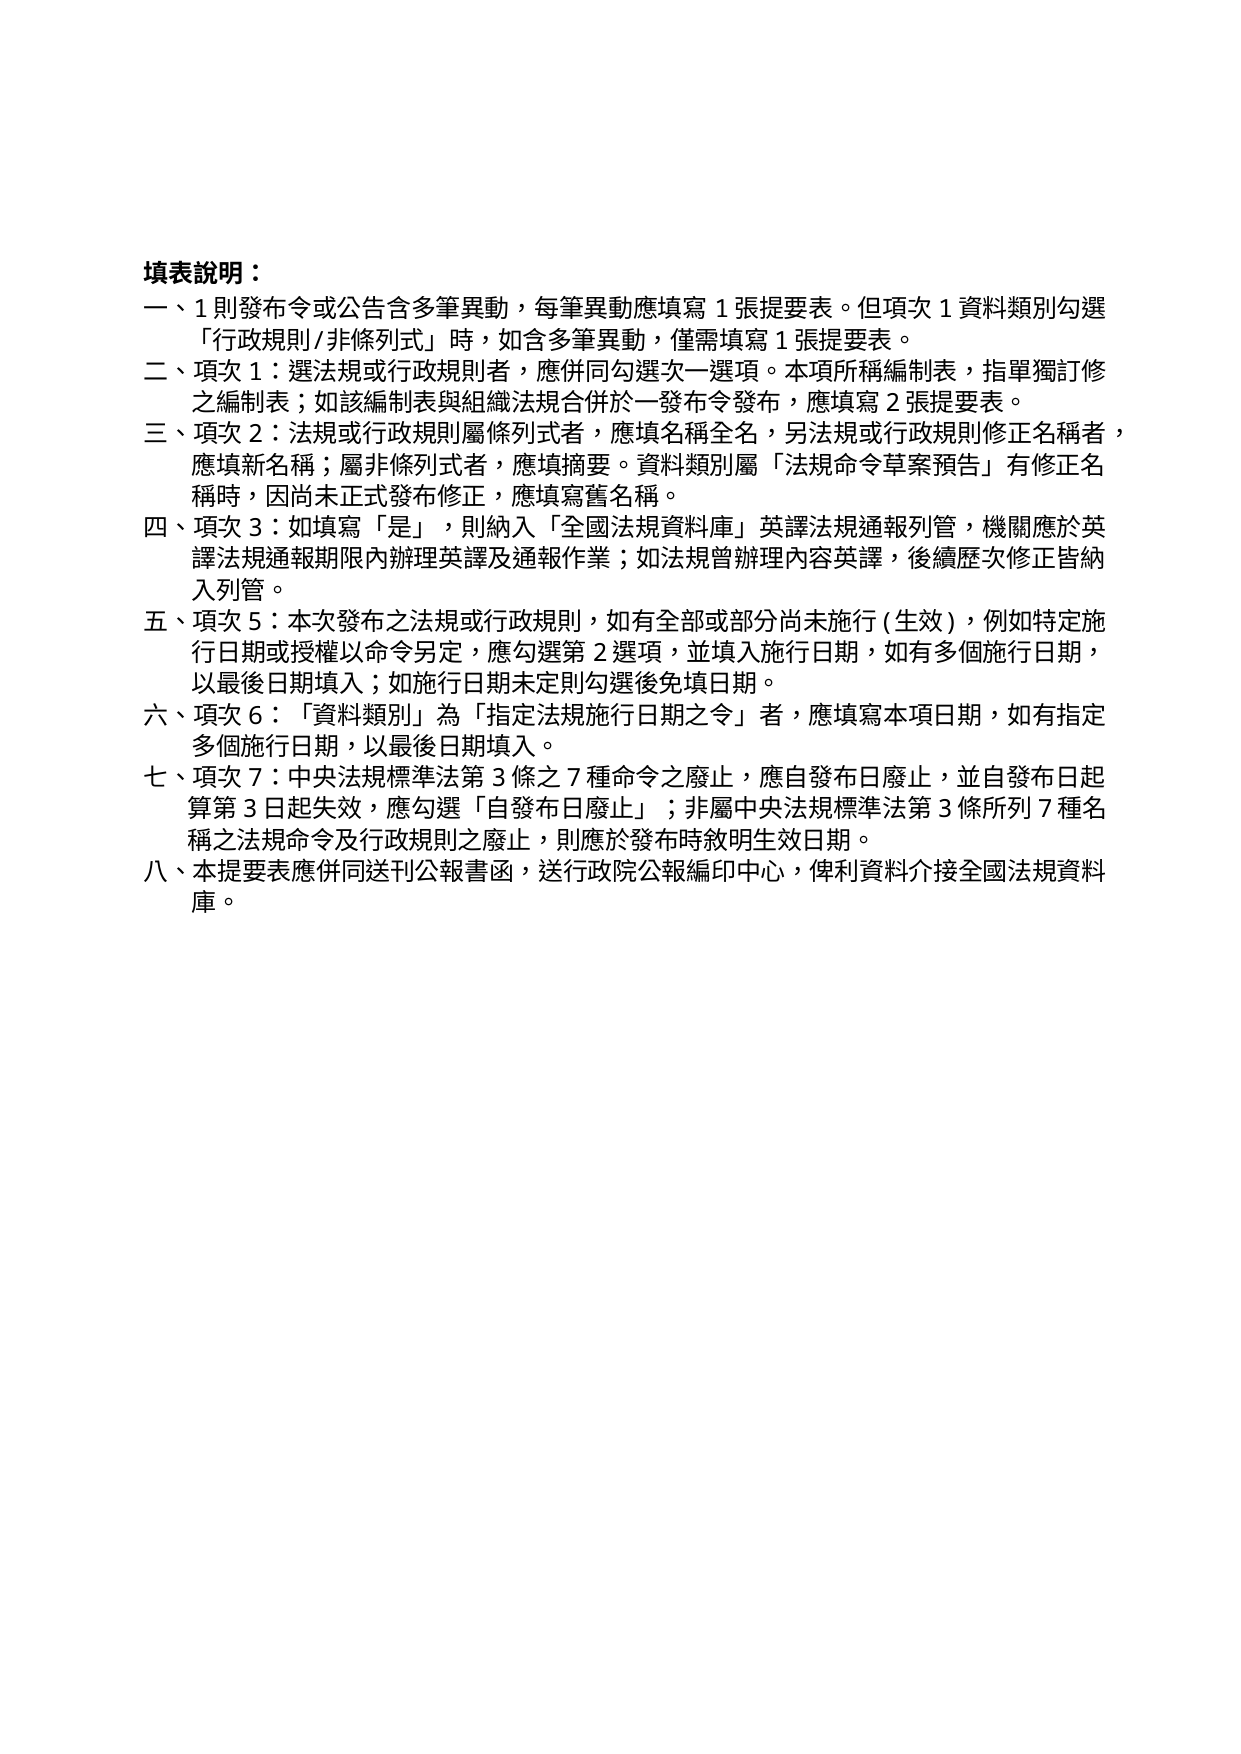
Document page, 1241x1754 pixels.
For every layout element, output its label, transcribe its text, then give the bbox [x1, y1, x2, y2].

text 六、項次6：「資料類別」為「指定法規施行日期之令」者，應填寫本項日期，如有指定多個施行日期，以最後日期填入。 [143, 699, 1107, 762]
text 填表說明： [143, 230, 1053, 293]
text 一、1則發布令或公告含多筆異動，每筆異動應填寫1張提要表。但項次1資料類別勾選「行政規則/非條列式」時，如含多筆異動，僅需填寫1張提要表。 [143, 293, 1107, 355]
text 八、本提要表應併同送刊公報書函，送行政院公報編印中心，俾利資料介接全國法規資料庫。 [143, 855, 1107, 918]
text 三、項次2：法規或行政規則屬條列式者，應填名稱全名，另法規或行政規則修正名稱者，應填新名稱；屬非條列式者，應填摘要。資料類別屬「法規命令草案預告」有修正名稱時，因尚未正式發布修正，應填寫舊名稱。 [143, 418, 1107, 512]
text 七、項次7：中央法規標準法第3條之7種命令之廢止，應自發布日廢止，並自發布日起算第3日起失效，應勾選「自發布日廢止」；非屬中央法規標準法第3條所列7種名稱之法規命令及行政規則之廢止，則應於發布時敘明生效日期。 [143, 762, 1107, 855]
text 二、項次1：選法規或行政規則者，應併同勾選次一選項。本項所稱編制表，指單獨訂修之編制表；如該編制表與組織法規合併於一發布令發布，應填寫2張提要表。 [143, 355, 1107, 418]
text 五、項次5：本次發布之法規或行政規則，如有全部或部分尚未施行(生效)，例如特定施行日期或授權以命令另定，應勾選第2選項，並填入施行日期，如有多個施行日期，以最後日期填入；如施行日期未定則勾選後免填日期。 [143, 605, 1107, 699]
text 四、項次3：如填寫「是」，則納入「全國法規資料庫」英譯法規通報列管，機關應於英譯法規通報期限內辦理英譯及通報作業；如法規曾辦理內容英譯，後續歷次修正皆納入列管。 [143, 512, 1107, 605]
